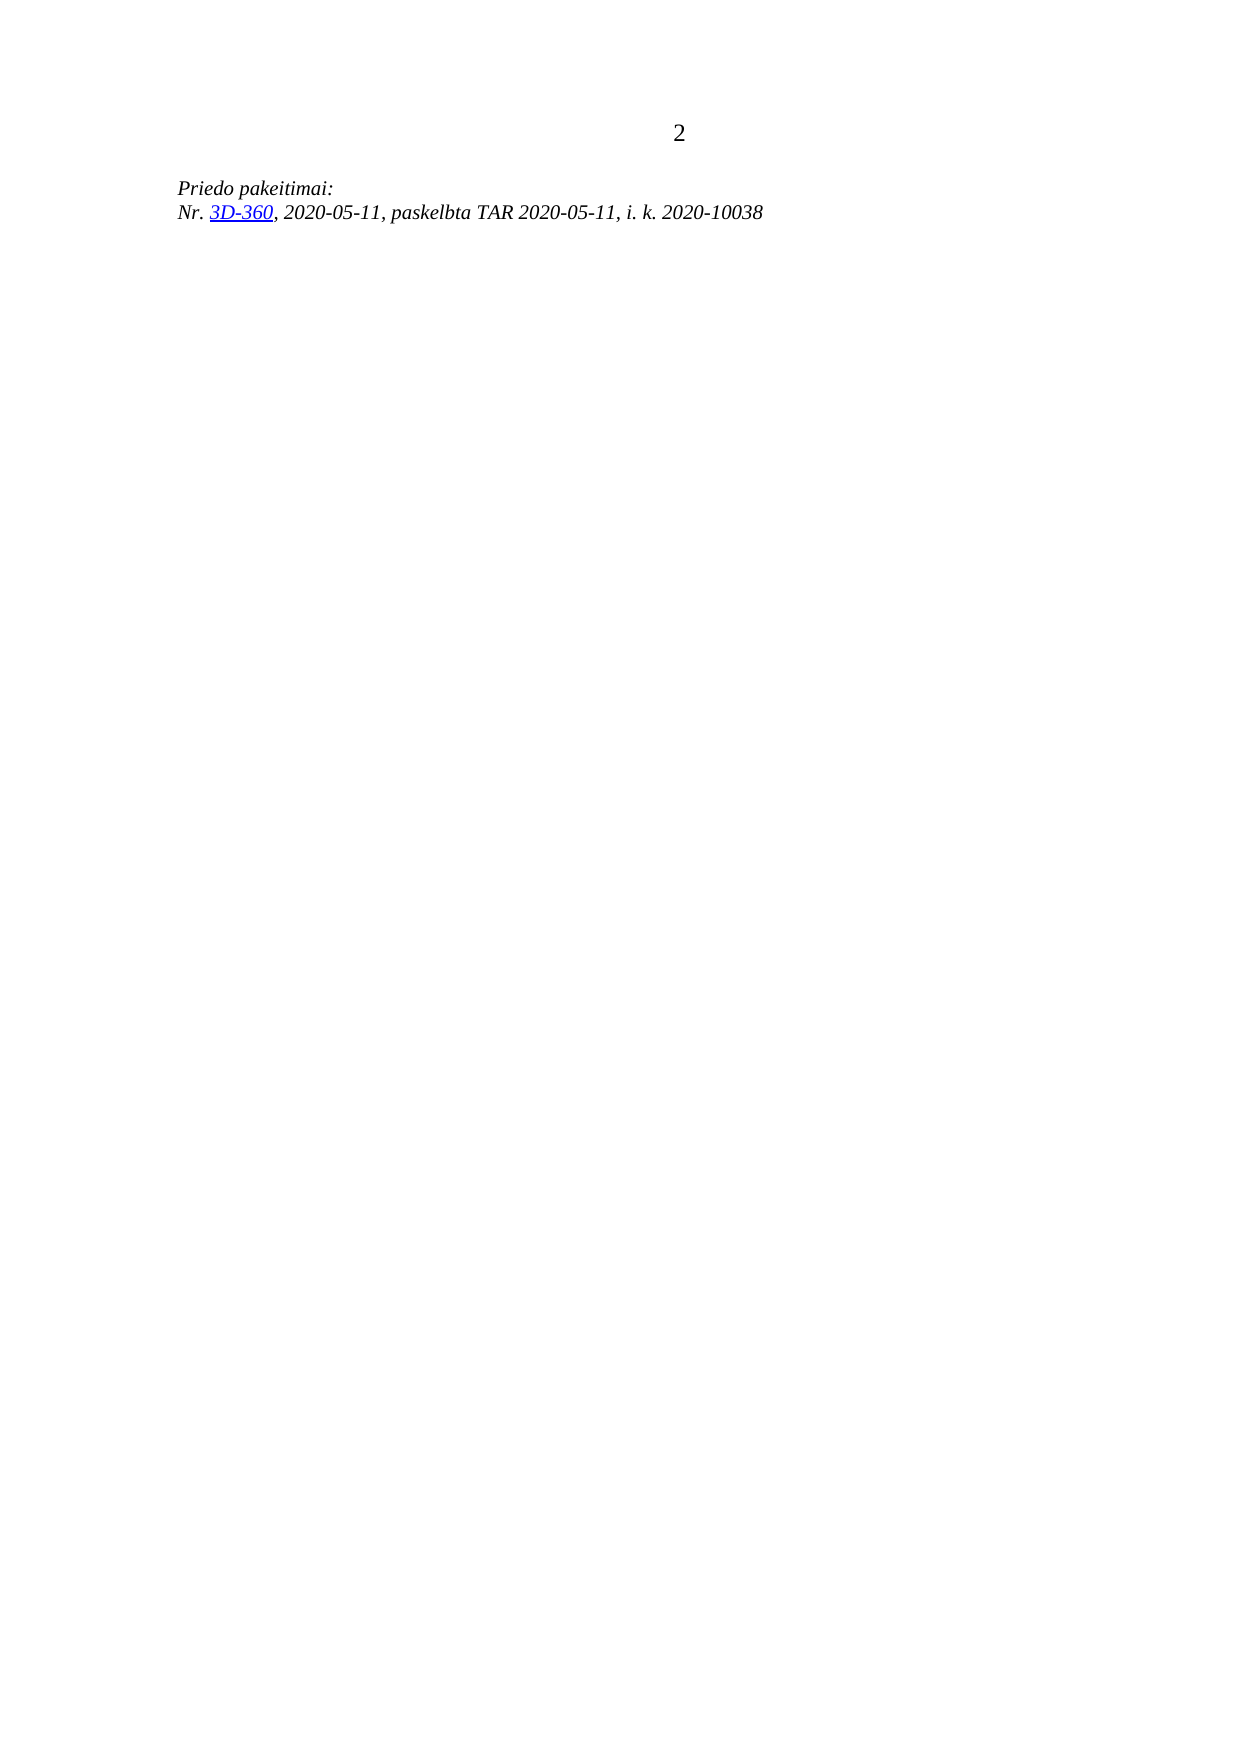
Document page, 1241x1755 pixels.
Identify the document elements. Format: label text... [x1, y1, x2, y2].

text Nr. 3D-360, 2020-05-11, paskelbta TAR 2020-05-11, i. k. 2020-10038 [177, 200, 1181, 224]
text Priedo pakeitimai: [177, 176, 1181, 200]
